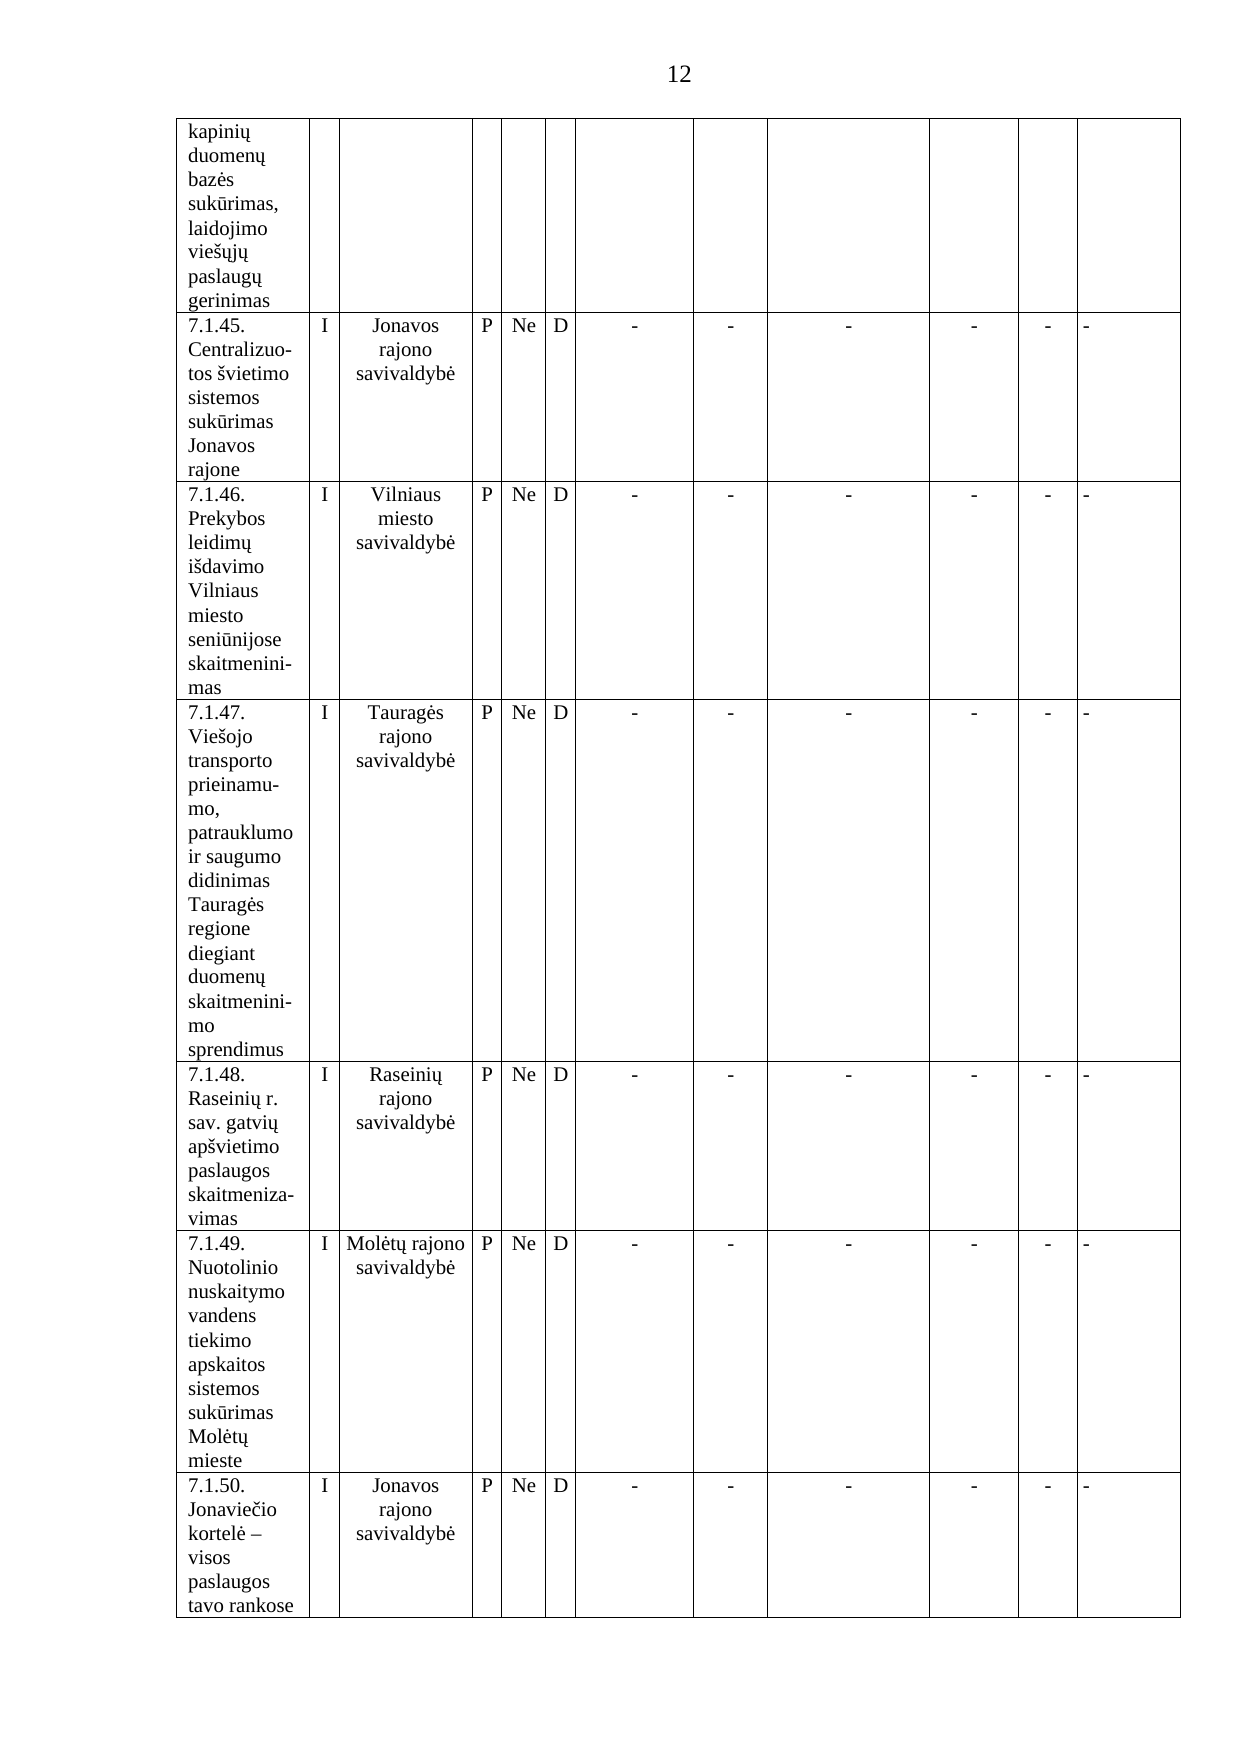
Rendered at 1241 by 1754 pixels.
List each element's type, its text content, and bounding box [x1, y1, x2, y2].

table_cell - [768, 1231, 929, 1472]
table_cell - [930, 700, 1018, 1061]
table_cell - [768, 700, 929, 1061]
table_cell [546, 119, 575, 312]
table_cell P [473, 1062, 501, 1230]
table_cell - [1078, 1473, 1180, 1617]
table_cell - [930, 313, 1018, 481]
table_cell - [1019, 1062, 1077, 1230]
table_cell - [930, 1062, 1018, 1230]
table_cell - [768, 119, 929, 312]
table_cell I [310, 1231, 339, 1472]
table_cell [310, 119, 339, 312]
table_cell I [310, 1473, 339, 1617]
table_cell P [473, 313, 501, 481]
table_cell - [576, 313, 693, 481]
table_cell I [310, 1062, 339, 1230]
table_cell [473, 119, 501, 312]
table_cell - [1019, 119, 1077, 312]
table_cell P [473, 482, 501, 699]
table_cell - [1078, 482, 1180, 699]
table_cell - [694, 1473, 767, 1617]
table_cell kapinių duomenų bazės sukūrimas, laidojimo viešųjų paslaugų gerinimas [177, 119, 309, 312]
table_cell - [1019, 313, 1077, 481]
table_cell - [694, 482, 767, 699]
table_cell D [546, 1062, 575, 1230]
table_cell - [694, 313, 767, 481]
table_cell - [694, 700, 767, 1061]
table_cell - [576, 1473, 693, 1617]
table_cell Ne [502, 1231, 545, 1472]
table_cell - [576, 119, 693, 312]
table_cell Ne [502, 1062, 545, 1230]
table_cell - [768, 482, 929, 699]
table_cell Ne [502, 482, 545, 699]
table_cell - [930, 1231, 1018, 1472]
table_cell - [1078, 313, 1180, 481]
table_cell D [546, 700, 575, 1061]
table_cell Tauragės rajono savivaldybė [340, 700, 472, 1061]
table_cell 7.1.46. Prekybos leidimų išdavimo Vilniaus miesto seniūnijose skaitmenini-mas [177, 482, 309, 699]
table_cell - [576, 700, 693, 1061]
table_cell - [1019, 482, 1077, 699]
table_cell - [694, 1062, 767, 1230]
table_cell I [310, 313, 339, 481]
table_cell P [473, 1473, 501, 1617]
table_cell - [1019, 1231, 1077, 1472]
table_cell Vilniaus miesto savivaldybė [340, 482, 472, 699]
table_cell - [1078, 119, 1180, 312]
table_cell 7.1.50. Jonaviečio kortelė – visos paslaugos tavo rankose [177, 1473, 309, 1617]
table_cell 7.1.45. Centralizuo-tos švietimo sistemos sukūrimas Jonavos rajone [177, 313, 309, 481]
table_cell Jonavos rajono savivaldybė [340, 313, 472, 481]
table_cell - [930, 482, 1018, 699]
table_cell Molėtų rajono savivaldybė [340, 1231, 472, 1472]
table_cell - [768, 1473, 929, 1617]
table_cell I [310, 482, 339, 699]
table_cell - [694, 119, 767, 312]
table_cell D [546, 1473, 575, 1617]
table_cell 7.1.48. Raseinių r. sav. gatvių apšvietimo paslaugos skaitmeniza-vimas [177, 1062, 309, 1230]
table_cell - [768, 313, 929, 481]
table_cell 7.1.49. Nuotolinio nuskaitymo vandens tiekimo apskaitos sistemos sukūrimas Molėtų mieste [177, 1231, 309, 1472]
table_cell - [1019, 1473, 1077, 1617]
table_cell - [930, 119, 1018, 312]
table_cell - [694, 1231, 767, 1472]
table_cell 7.1.47. Viešojo transporto prieinamu-mo, patrauklumo ir saugumo didinimas Tauragės regione diegiant duomenų skaitmenini-mo sprendimus [177, 700, 309, 1061]
table_cell - [1078, 700, 1180, 1061]
table_cell - [768, 1062, 929, 1230]
table_cell Jonavos rajono savivaldybė [340, 1473, 472, 1617]
table_cell D [546, 1231, 575, 1472]
table_cell - [1078, 1062, 1180, 1230]
table_cell D [546, 482, 575, 699]
table_cell - [1078, 1231, 1180, 1472]
table_cell - [576, 1062, 693, 1230]
table_cell Ne [502, 313, 545, 481]
table_cell - [576, 1231, 693, 1472]
table_cell I [310, 700, 339, 1061]
table_cell - [576, 482, 693, 699]
table_cell Ne [502, 1473, 545, 1617]
table_cell - [930, 1473, 1018, 1617]
table_cell Ne [502, 700, 545, 1061]
table_cell [502, 119, 545, 312]
table_cell - [1019, 700, 1077, 1061]
table_cell P [473, 700, 501, 1061]
table_cell Raseinių rajono savivaldybė [340, 1062, 472, 1230]
table_cell D [546, 313, 575, 481]
table_cell P [473, 1231, 501, 1472]
table_cell [340, 119, 472, 312]
